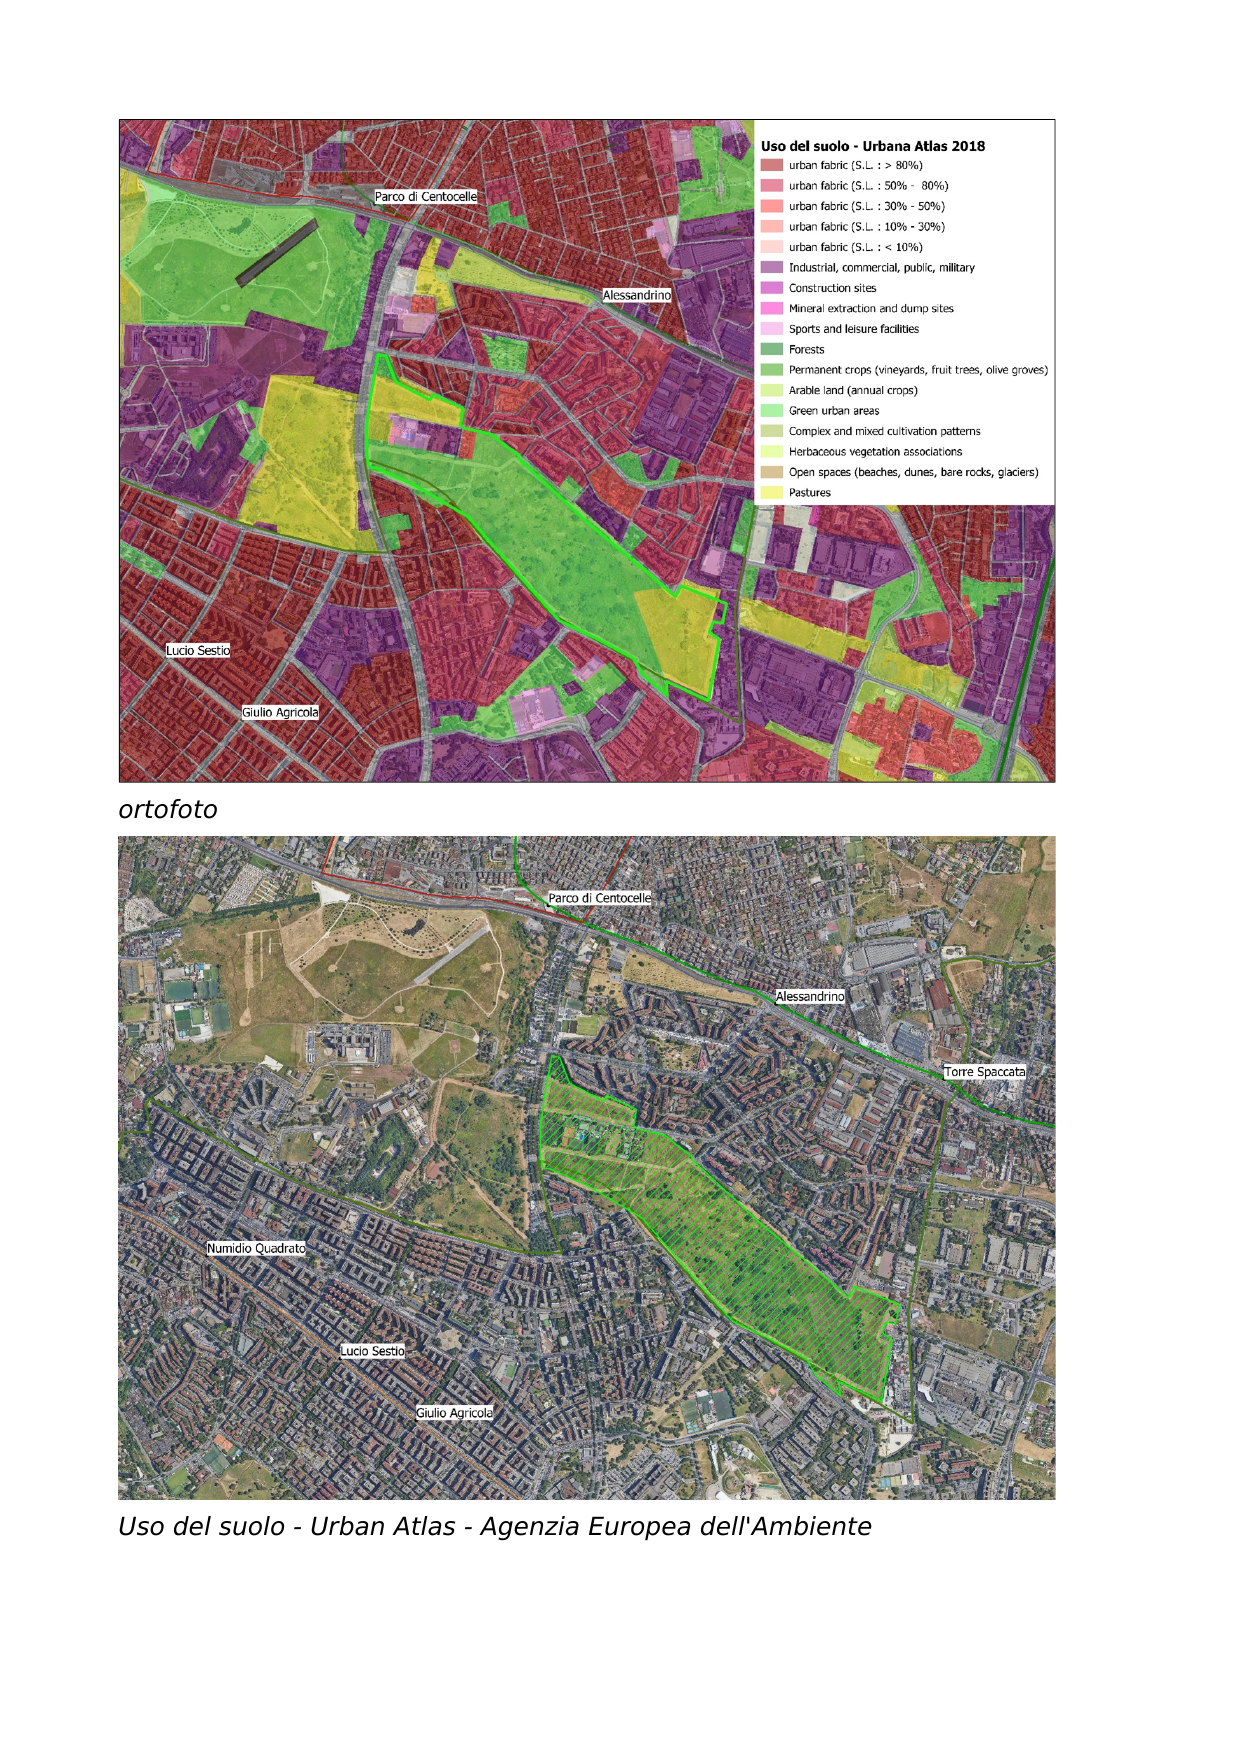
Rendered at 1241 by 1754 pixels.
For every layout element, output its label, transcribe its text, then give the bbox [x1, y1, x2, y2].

text Uso del suolo - Urban Atlas - Agenzia Europea dell'Ambiente [118, 1512, 1122, 1541]
text ortofoto [118, 795, 1122, 824]
picture [118, 118, 1056, 783]
picture [118, 836, 1056, 1500]
